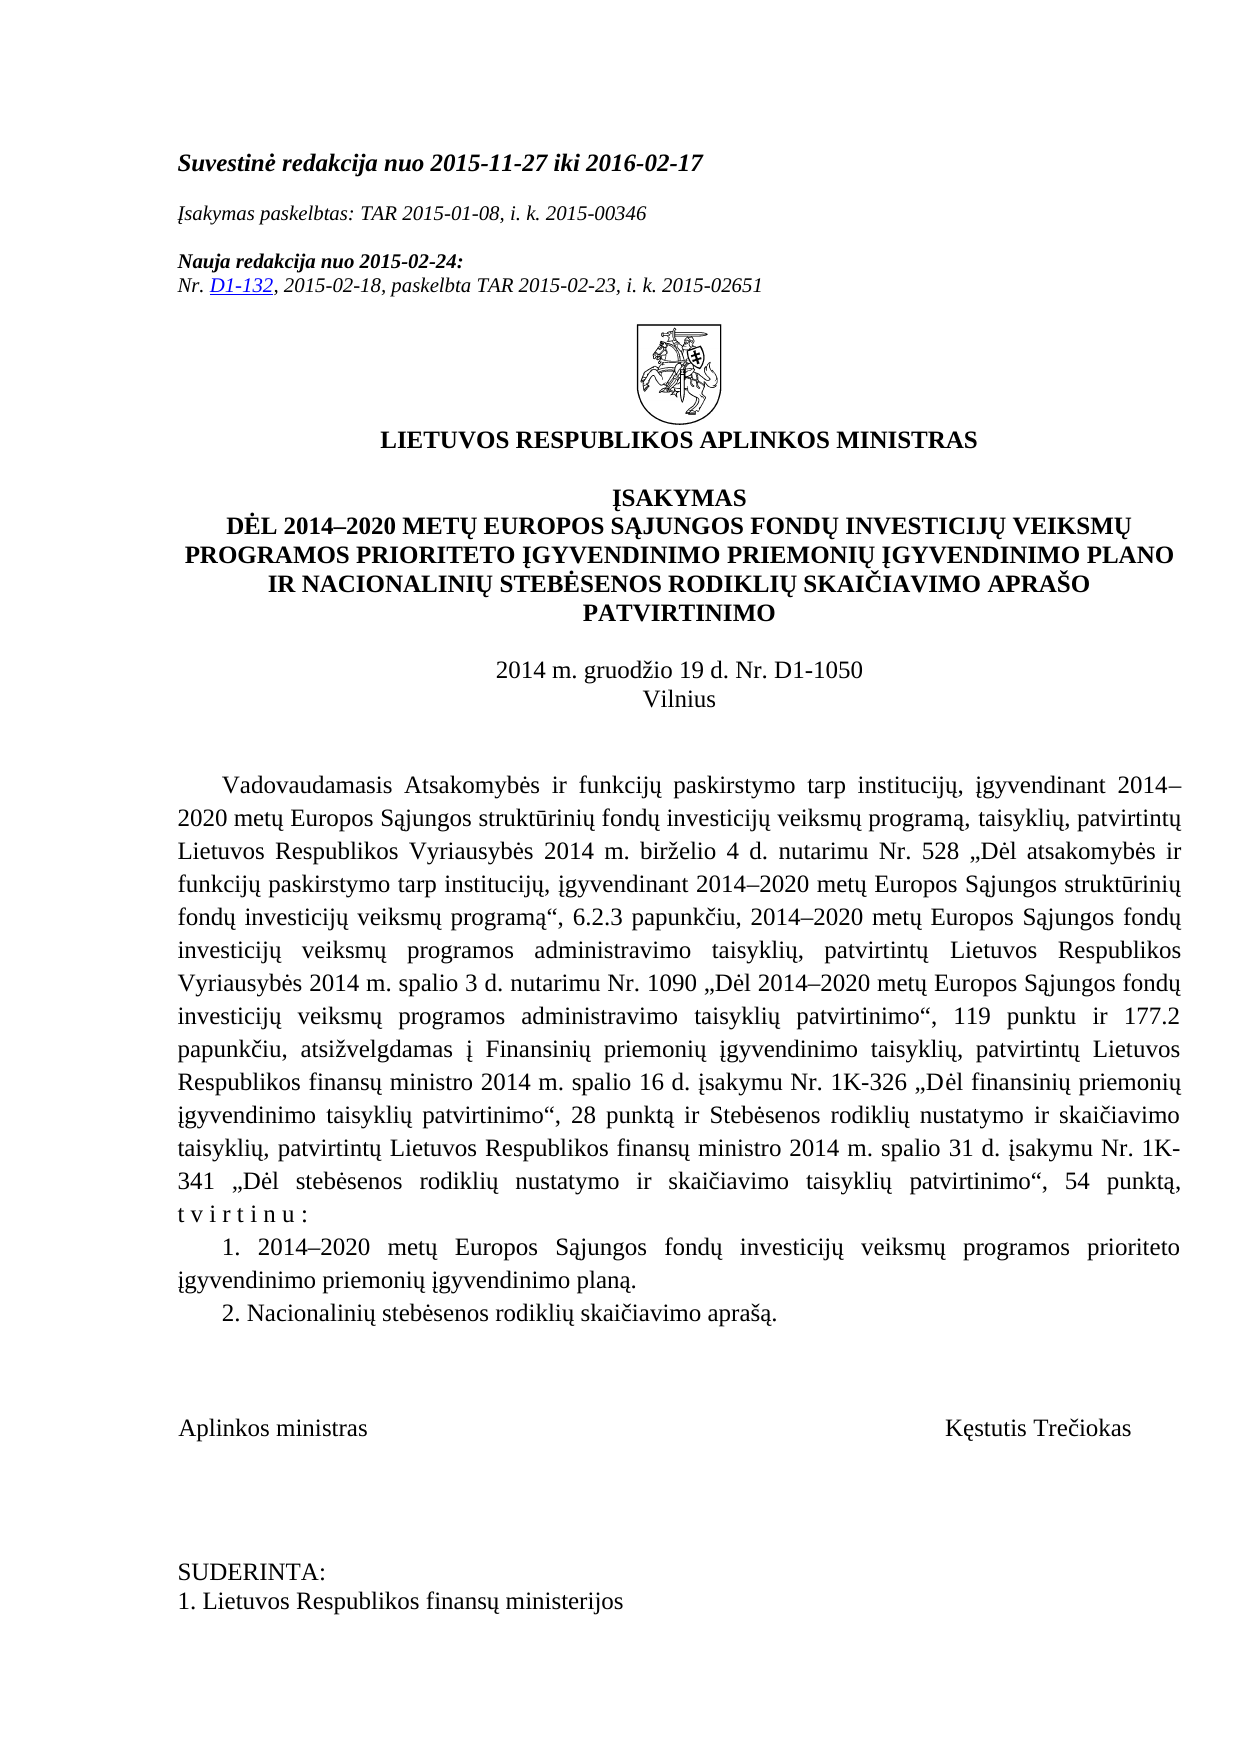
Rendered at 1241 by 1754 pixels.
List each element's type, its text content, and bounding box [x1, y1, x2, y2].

text Suvestinė redakcija nuo 2015-11-27 iki 2016-02-17 [177, 148, 1181, 176]
text 1. Lietuvos Respublikos finansų ministerijos [177, 1586, 1181, 1615]
text Aplinkos ministras Kęstutis Trečiokas [178, 1413, 1178, 1442]
text Vadovaudamasis Atsakomybės ir funkcijų paskirstymo tarp institucijų, įgyvendinant 2014–2020 metų Europos Sąjungos struktūrinių fondų investicijų veiksmų programą, taisyklių, patvirtintų Lietuvos Respublikos Vyriausybės 2014 m. birželio 4 d. nutarimu Nr. 528 „Dėl atsakomybės ir funkcijų paskirstymo tarp institucijų, įgyvendinant 2014–2020 metų Europos Sąjungos struktūrinių fondų investicijų veiksmų programą“, 6.2.3 papunkčiu, 2014–2020 metų Europos Sąjungos fondų investicijų veiksmų programos administravimo taisyklių, patvirtintų Lietuvos Respublikos Vyriausybės 2014 m. spalio 3 d. nutarimu Nr. 1090 „Dėl 2014–2020 metų Europos Sąjungos fondų investicijų veiksmų programos administravimo taisyklių patvirtinimo“, 119 punktu ir 177.2 papunkčiu, atsižvelgdamas į Finansinių priemonių įgyvendinimo taisyklių, patvirtintų Lietuvos Respublikos finansų ministro 2014 m. spalio 16 d. įsakymu Nr. 1K-326 „Dėl finansinių priemonių įgyvendinimo taisyklių patvirtinimo“, 28 punktą ir Stebėsenos rodiklių nustatymo ir skaičiavimo taisyklių, patvirtintų Lietuvos Respublikos finansų ministro 2014 m. spalio 31 d. įsakymu Nr. 1K-341 „Dėl stebėsenos rodiklių nustatymo ir skaičiavimo taisyklių patvirtinimo“, 54 punktą, tvirtinu: [177, 770, 1181, 1228]
text DĖL 2014–2020 METŲ EUROPOS SĄJUNGOS FONDŲ INVESTICIJŲ VEIKSMŲ PROGRAMOS PRIORITETO ĮGYVENDINIMO PRIEMONIŲ ĮGYVENDINIMO PLANO IR NACIONALINIŲ STEBĖSENOS RODIKLIŲ SKAIČIAVIMO APRAŠO PATVIRTINIMO [177, 511, 1181, 626]
text Įsakymas paskelbtas: TAR 2015-01-08, i. k. 2015-00346 [177, 201, 1181, 224]
text Nauja redakcija nuo 2015-02-24: [177, 249, 1181, 273]
text 2014 m. gruodžio 19 d. Nr. D1-1050 [177, 655, 1181, 684]
text Vilnius [177, 684, 1181, 713]
text Nr. D1-132, 2015-02-18, paskelbta TAR 2015-02-23, i. k. 2015-02651 [177, 273, 1181, 297]
text 2. Nacionalinių stebėsenos rodiklių skaičiavimo aprašą. [177, 1298, 1181, 1327]
text ĮSAKYMAS [177, 483, 1181, 511]
text LIETUVOS RESPUBLIKOS APLINKOS MINISTRAS [177, 425, 1181, 454]
text SUDERINTA: [177, 1557, 1181, 1586]
text 1. 2014–2020 metų Europos Sąjungos fondų investicijų veiksmų programos prioriteto įgyvendinimo priemonių įgyvendinimo planą. [177, 1232, 1181, 1294]
